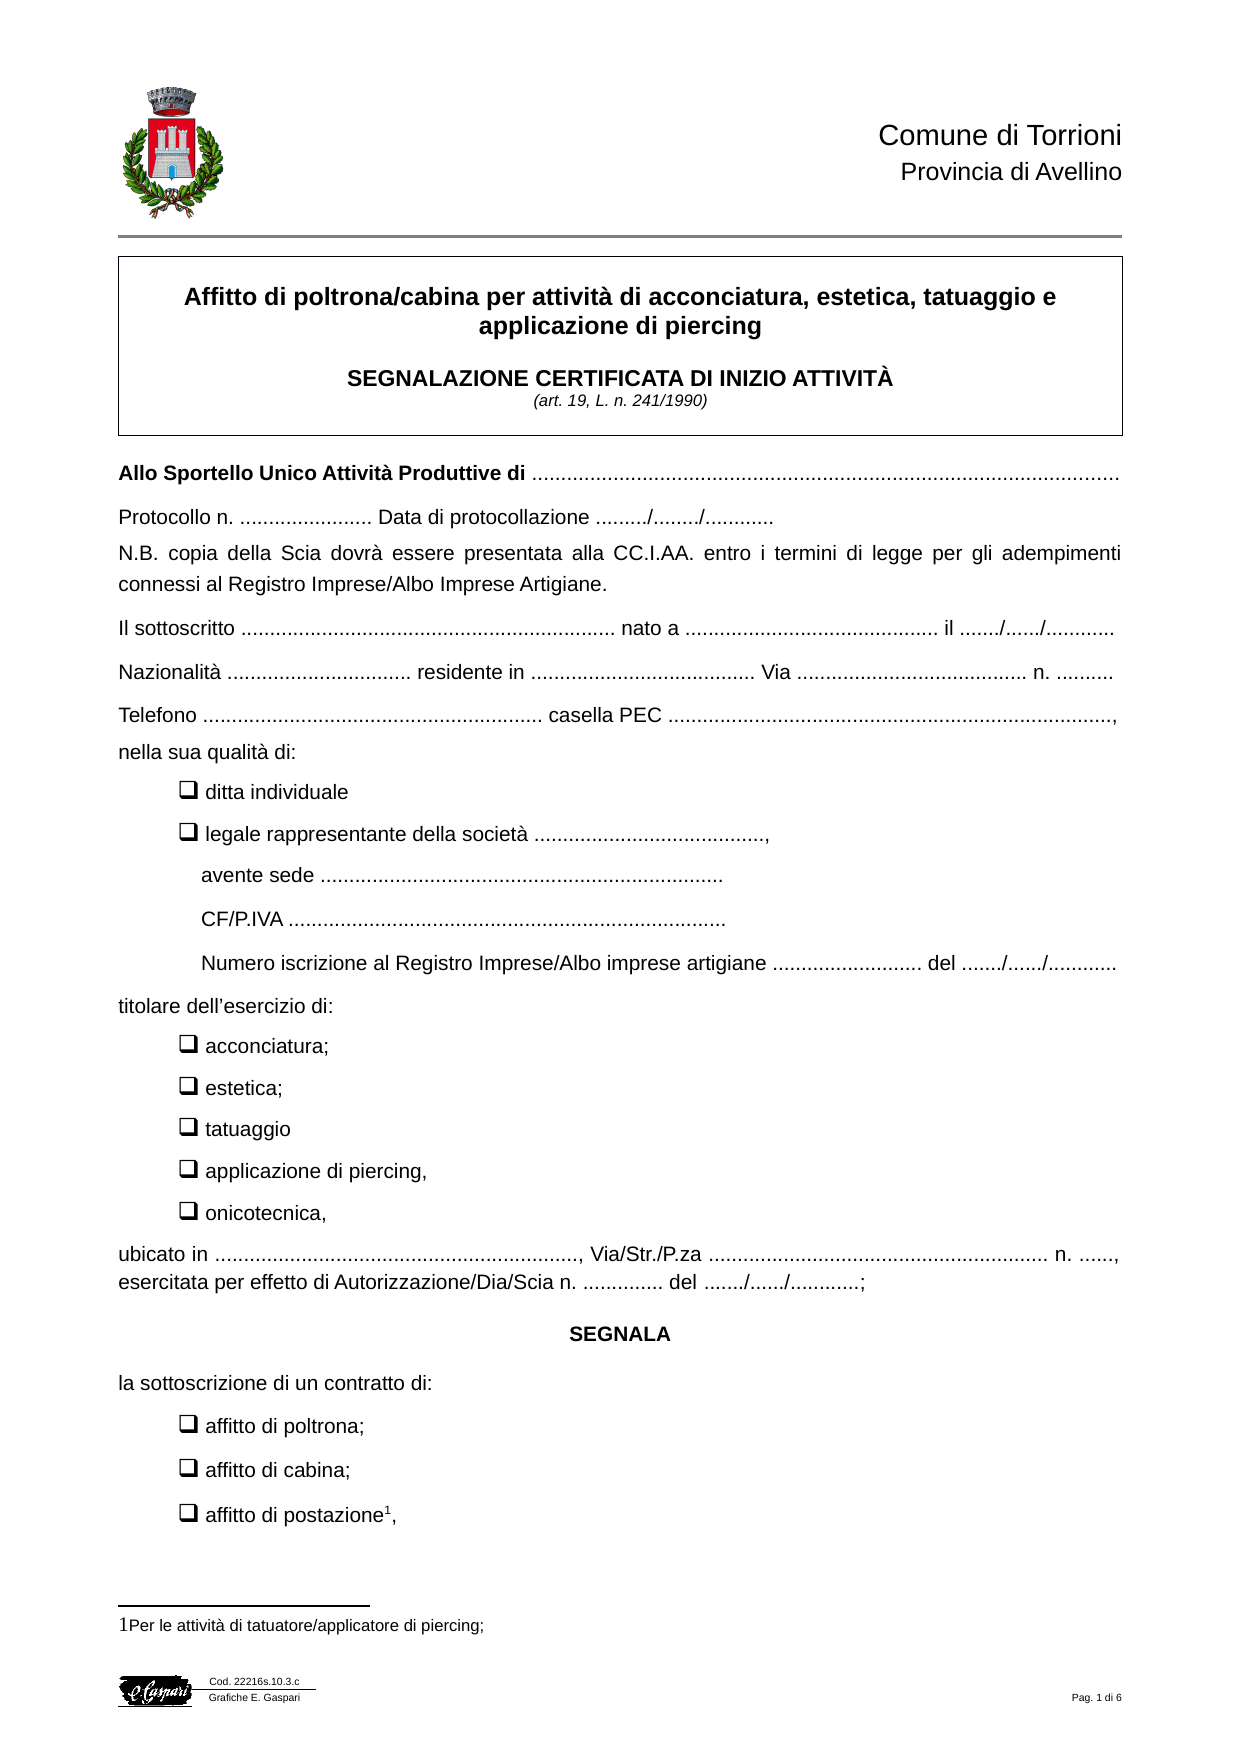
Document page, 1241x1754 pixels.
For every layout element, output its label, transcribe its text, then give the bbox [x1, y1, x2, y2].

text Protocollo n. ....................... Data di protocollazione ........./......../............ [118, 505, 1122, 529]
table_header Affitto di poltrona/cabina per attività di acconciatura, estetica, tatuaggio e applicazione di piercing SEGNALAZIONE CERTIFICATA DI INIZIO ATTIVITÀ (art. 19, L. n. 241/1990) [119, 257, 1122, 435]
text Per le attività di tatuatore/applicatore di piercing; [118, 1612, 1122, 1636]
text  tatuaggio [177, 1117, 1122, 1142]
text Provincia di Avellino [118, 157, 1122, 185]
text  applicazione di piercing, [177, 1159, 1122, 1184]
text nella sua qualità di: [118, 740, 1122, 764]
picture [118, 1674, 192, 1706]
text Allo Sportello Unico Attività Produttive di [118, 461, 1122, 485]
text avente sede ...................................................................... [201, 863, 1122, 887]
text  ditta individuale [177, 780, 1122, 805]
text SEGNALA [118, 1322, 1122, 1346]
text  estetica; [177, 1076, 1122, 1101]
picture [122, 87, 224, 118]
picture [122, 152, 224, 157]
text Numero iscrizione al Registro Imprese/Albo imprese artigiane .......................... del ......./....../............ [201, 950, 1122, 974]
text Nazionalità ................................ residente in ....................................... Via ........................................ n. .......... [118, 659, 1122, 683]
text  affitto di cabina; [177, 1458, 1122, 1483]
text Comune di Torrioni [118, 118, 1122, 152]
text N.B. copia della Scia dovrà essere presentata alla CC.I.AA. entro i termini di legge per gli adempimenti connessi al Registro Imprese/Albo Imprese Artigiane. [118, 541, 1122, 596]
text  acconciatura; [177, 1034, 1122, 1059]
text  legale rappresentante della società ........................................, [177, 821, 1122, 846]
picture [122, 185, 224, 219]
text titolare dell’esercizio di: [118, 994, 1122, 1018]
text  affitto di postazione, [177, 1503, 1122, 1528]
text ubicato in ..............................................................., Via/Str./P.za ........................................................... n. ......, esercitata per effetto di Autorizzazione/Dia/Scia n. .............. del ......./....../............; [118, 1242, 1122, 1294]
text Il sottoscritto ................................................................. nato a ............................................ il ......./....../............ [118, 616, 1122, 640]
text  onicotecnica, [177, 1201, 1122, 1226]
text CF/P.IVA ............................................................................ [201, 907, 1122, 931]
text Telefono ........................................................... casella PEC ............................................................................., [118, 703, 1122, 727]
text la sottoscrizione di un contratto di: [118, 1371, 1122, 1395]
text  affitto di poltrona; [177, 1414, 1122, 1439]
